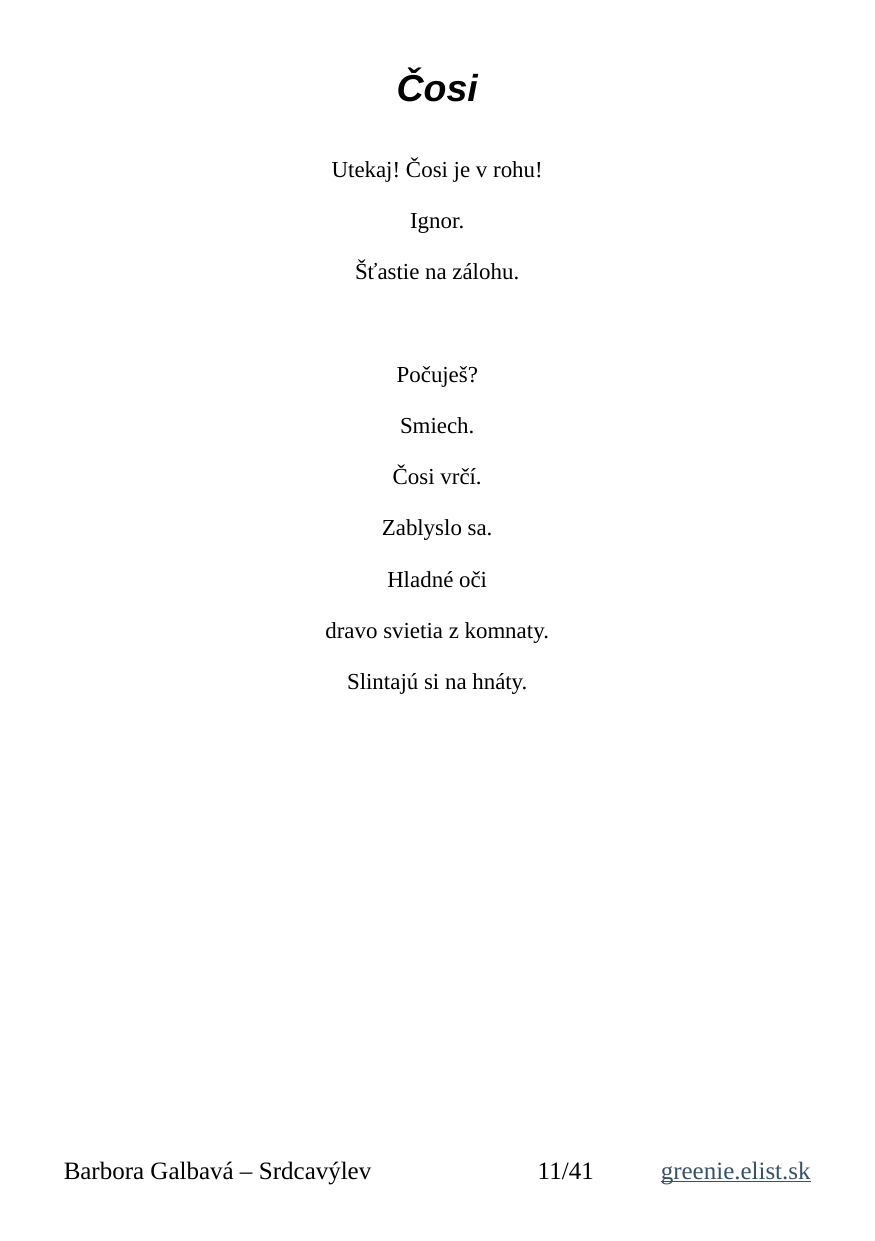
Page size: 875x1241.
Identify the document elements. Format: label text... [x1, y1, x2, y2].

text Smiech. [41, 412, 833, 438]
text dravo svietia z komnaty. [41, 617, 833, 643]
text Počuješ? [41, 361, 833, 387]
text Hladné oči [41, 566, 833, 592]
subtitle Čosi [41, 66, 833, 109]
text Utekaj! Čosi je v rohu! [41, 156, 833, 182]
text Ignor. [41, 207, 833, 233]
text Šťastie na zálohu. [41, 258, 833, 284]
text Slintajú si na hnáty. [41, 668, 833, 694]
text Čosi vrčí. [41, 463, 833, 489]
text Zablyslo sa. [41, 514, 833, 541]
